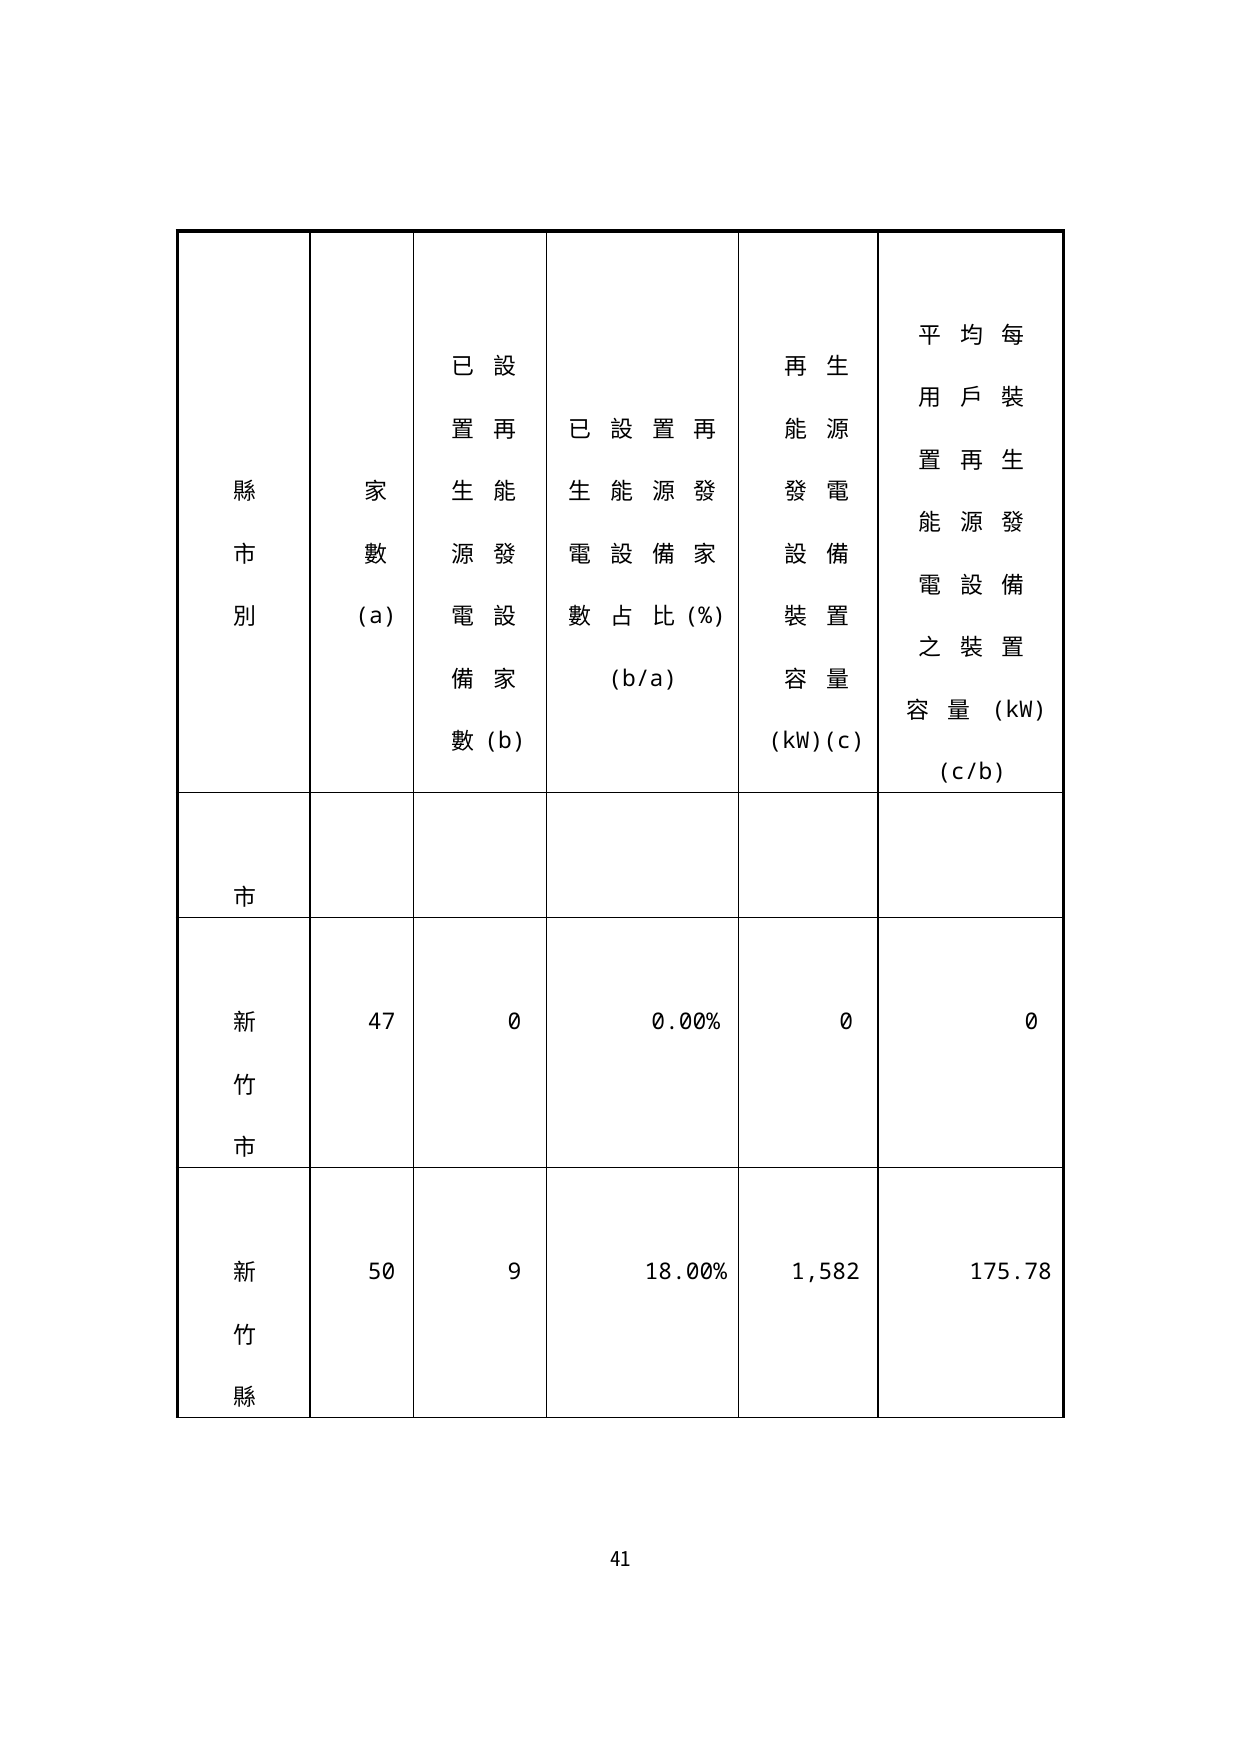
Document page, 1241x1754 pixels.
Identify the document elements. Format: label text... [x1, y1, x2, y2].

table_cell [739, 793, 877, 917]
table_cell [879, 793, 1062, 917]
table_header 縣市別 [179, 233, 309, 792]
table_cell 市 [179, 793, 309, 917]
table_cell 0.00% [547, 918, 738, 1167]
table_header 平均每用戶裝置再生能源發電設備之裝置容量(kW)(c/b) [879, 233, 1062, 792]
table_cell 0 [414, 918, 546, 1167]
table_header 已設置再生能源發電設備家數(b) [414, 233, 546, 792]
table_cell 47 [311, 918, 413, 1167]
table_cell 18.00% [547, 1168, 738, 1417]
table_cell 175.78 [879, 1168, 1062, 1417]
table_cell 1,582 [739, 1168, 877, 1417]
table_header 已設置再生能源發電設備家數占比(%)(b/a) [547, 233, 738, 792]
table_cell 50 [311, 1168, 413, 1417]
table_header 再生能源發電設備裝置容量(kW)(c) [739, 233, 877, 792]
table_cell 0 [739, 918, 877, 1167]
table_cell [547, 793, 738, 917]
table_cell 新竹市 [179, 918, 309, 1167]
table_cell 9 [414, 1168, 546, 1417]
table_cell 新竹縣 [179, 1168, 309, 1417]
table_cell 0 [879, 918, 1062, 1167]
table_cell [414, 793, 546, 917]
table_header 家數(a) [311, 233, 413, 792]
table_cell [311, 793, 413, 917]
